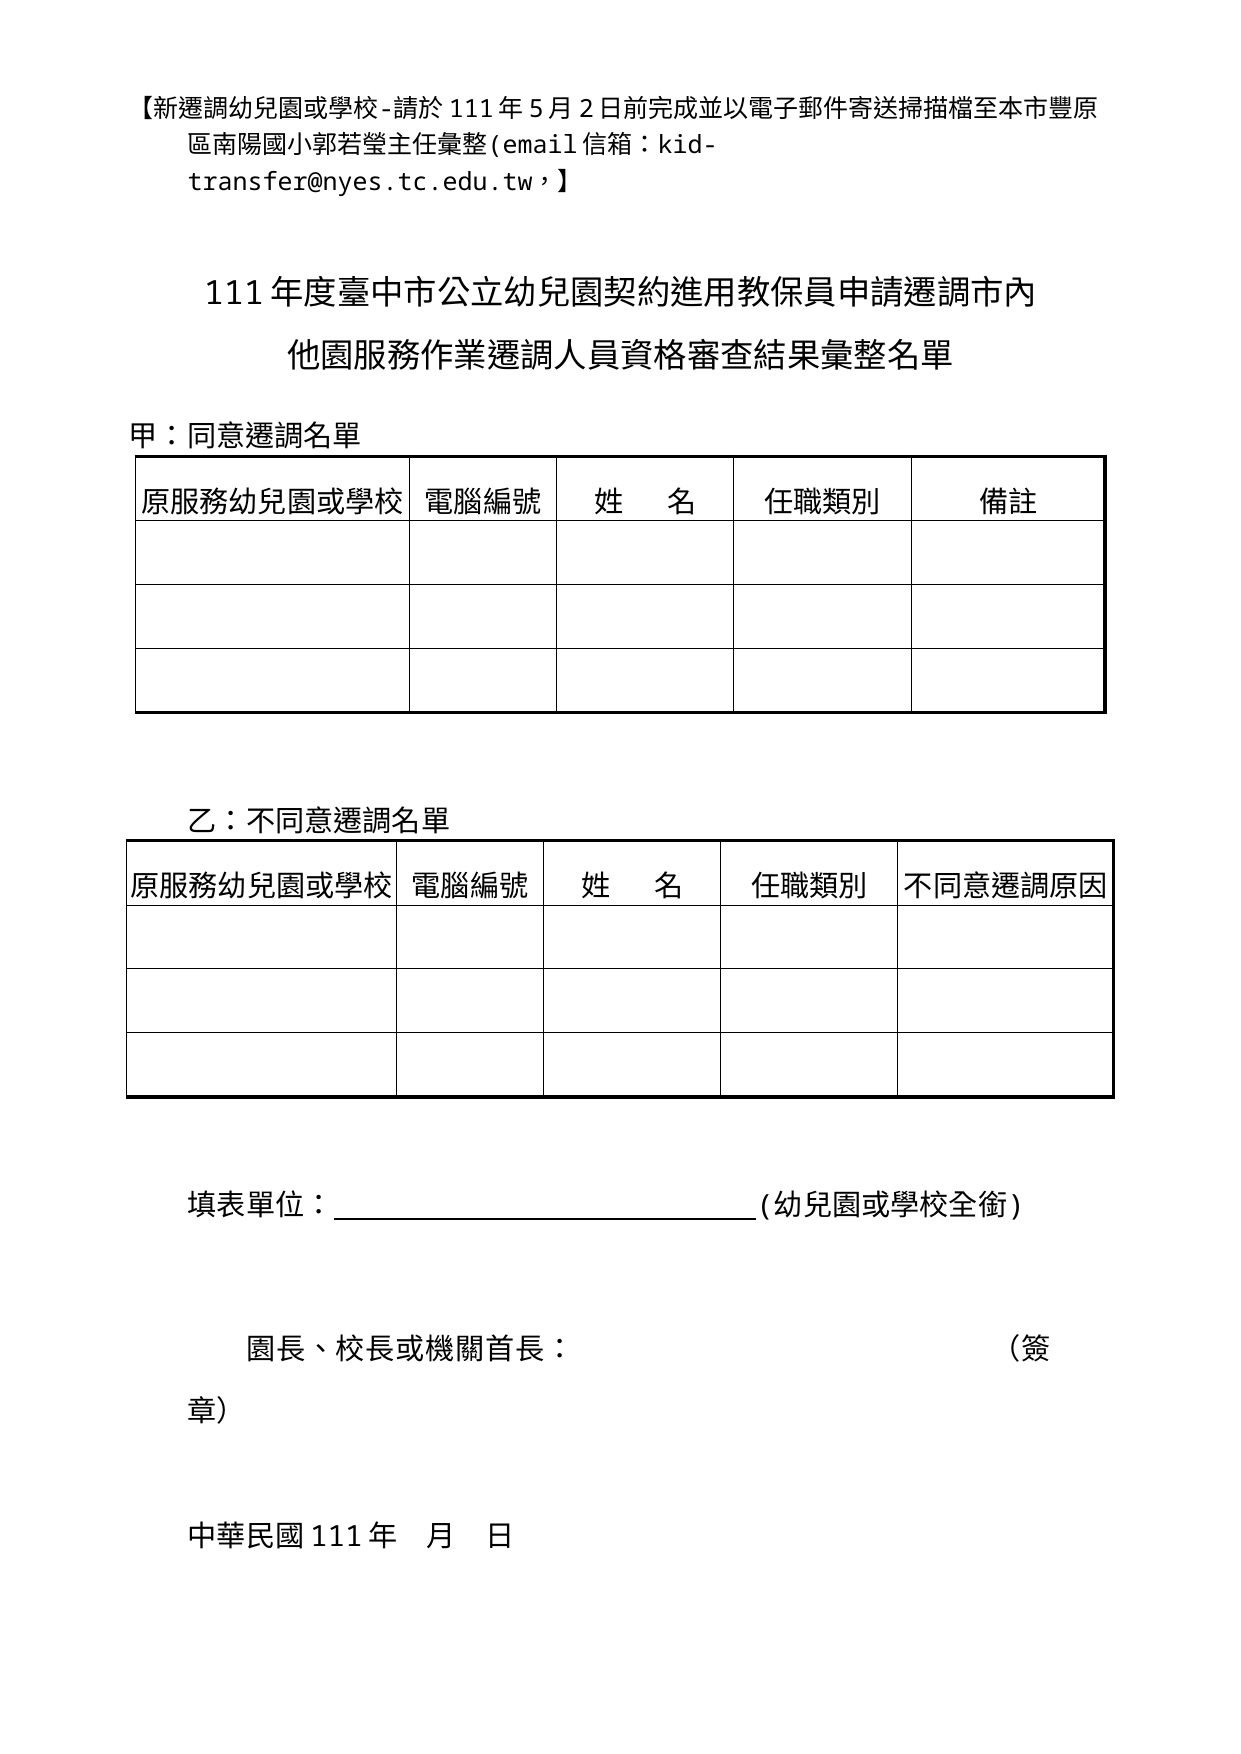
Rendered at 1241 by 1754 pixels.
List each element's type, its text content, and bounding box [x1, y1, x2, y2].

table_header 任職類別 [734, 458, 911, 520]
table_cell [136, 521, 409, 584]
text 園長、校長或機關首長： （簽 章） [187, 1305, 1053, 1430]
text 甲：同意遷調名單 [128, 392, 1053, 455]
text 111年度臺中市公立幼兒園契約進用教保員申請遷調市內他園服務作業遷調人員資格審查結果彙整名單 [187, 248, 1053, 373]
table_header 電腦編號 [397, 842, 543, 905]
table_cell [544, 969, 720, 1032]
table_cell [734, 649, 911, 711]
table_header 電腦編號 [410, 458, 556, 520]
table_cell [127, 969, 396, 1032]
table_header 不同意遷調原因 [898, 842, 1112, 905]
table_header 備註 [912, 458, 1103, 520]
table_cell [397, 906, 543, 968]
table_header 原服務幼兒園或學校 [127, 842, 396, 905]
text 填表單位： (幼兒園或學校全銜) [187, 1161, 1053, 1223]
table_cell [721, 1033, 897, 1095]
table_cell [557, 585, 733, 647]
table_cell [410, 521, 556, 584]
table_cell [544, 906, 720, 968]
table_cell [544, 1033, 720, 1095]
table_cell [912, 649, 1103, 711]
table_cell [410, 649, 556, 711]
table_cell [557, 521, 733, 584]
table_cell [898, 1033, 1112, 1095]
table_cell [397, 969, 543, 1032]
table_cell [136, 585, 409, 647]
text 中華民國111年 月 日 [187, 1492, 1053, 1555]
table_cell [721, 906, 897, 968]
table_cell [912, 521, 1103, 584]
table_cell [136, 649, 409, 711]
table_cell [912, 585, 1103, 647]
table_cell [127, 1033, 396, 1095]
table_cell [734, 521, 911, 584]
table_cell [898, 906, 1112, 968]
table_cell [557, 649, 733, 711]
table_cell [734, 585, 911, 647]
table_cell [898, 969, 1112, 1032]
table_cell [410, 585, 556, 647]
table_cell [127, 906, 396, 968]
table_header 姓 名 [557, 458, 733, 520]
text 乙：不同意遷調名單 [187, 777, 1053, 839]
table_cell [721, 969, 897, 1032]
table_header 姓 名 [544, 842, 720, 905]
table_header 原服務幼兒園或學校 [136, 458, 409, 520]
table_cell [397, 1033, 543, 1095]
table_header 任職類別 [721, 842, 897, 905]
